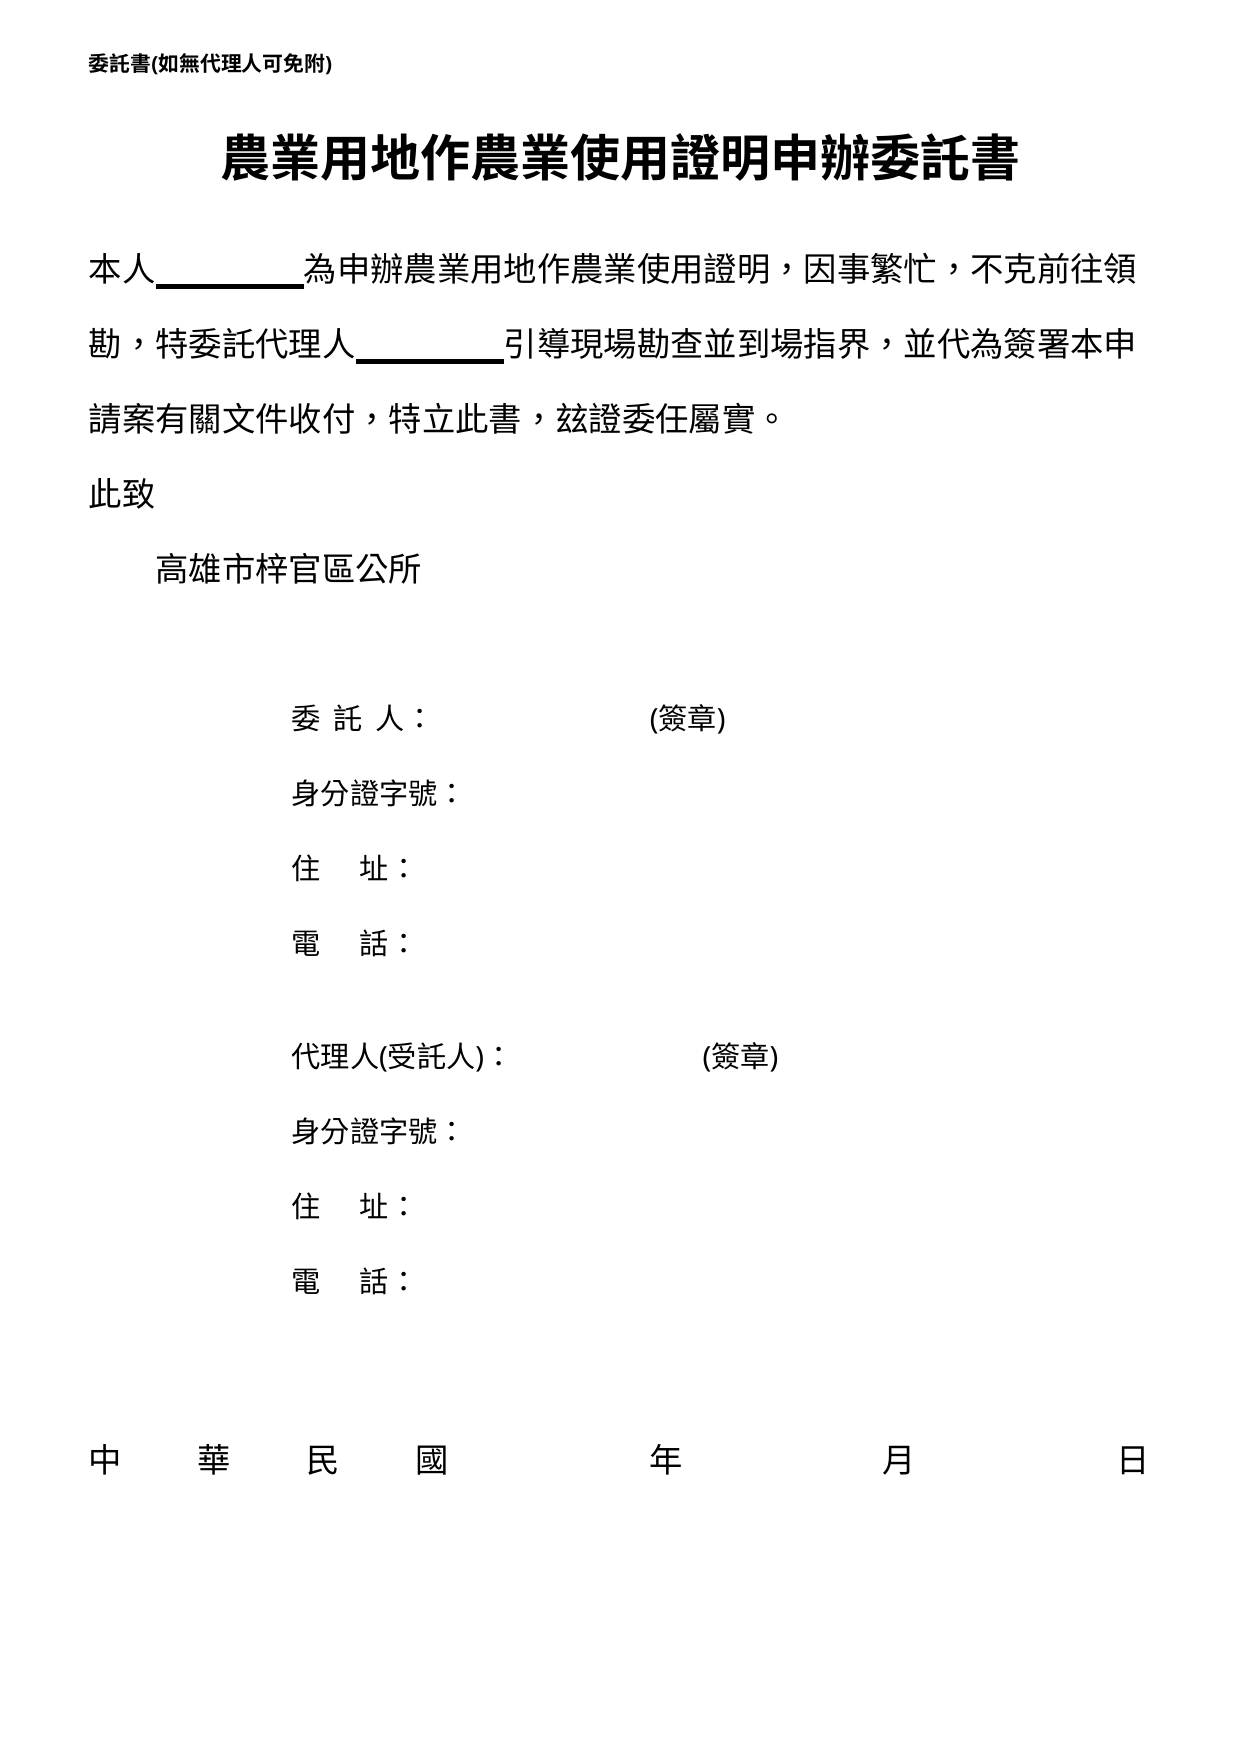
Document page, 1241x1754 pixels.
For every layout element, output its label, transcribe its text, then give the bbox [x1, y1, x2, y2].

text 電 話： [89, 1242, 1152, 1317]
text 住 址： [89, 1167, 1152, 1242]
text 身分證字號： [89, 1092, 1152, 1167]
text 身分證字號： [89, 754, 1152, 829]
text 電 話： [89, 904, 1152, 979]
text 本人某某某某 為申辦農業用地作農業使用證明，因事繁忙，不克前往領勘，特委託代理人某某某某 引導現場勘查並到場指界，並代為簽署本申請案有關文件收付，特立此書，玆證委任屬實。 [89, 229, 1152, 454]
text 此致 [89, 454, 1152, 529]
text 農業用地作農業使用證明申辦委託書 [89, 117, 1152, 192]
text 代理人(受託人)： (簽章) [89, 1017, 1152, 1092]
text 高雄市梓官區公所 [89, 529, 1152, 604]
text 中 華 民 國 年 月 日 [89, 1434, 1152, 1482]
text 住 址： [89, 829, 1152, 904]
text 委 託 人： (簽章) [89, 679, 1152, 754]
